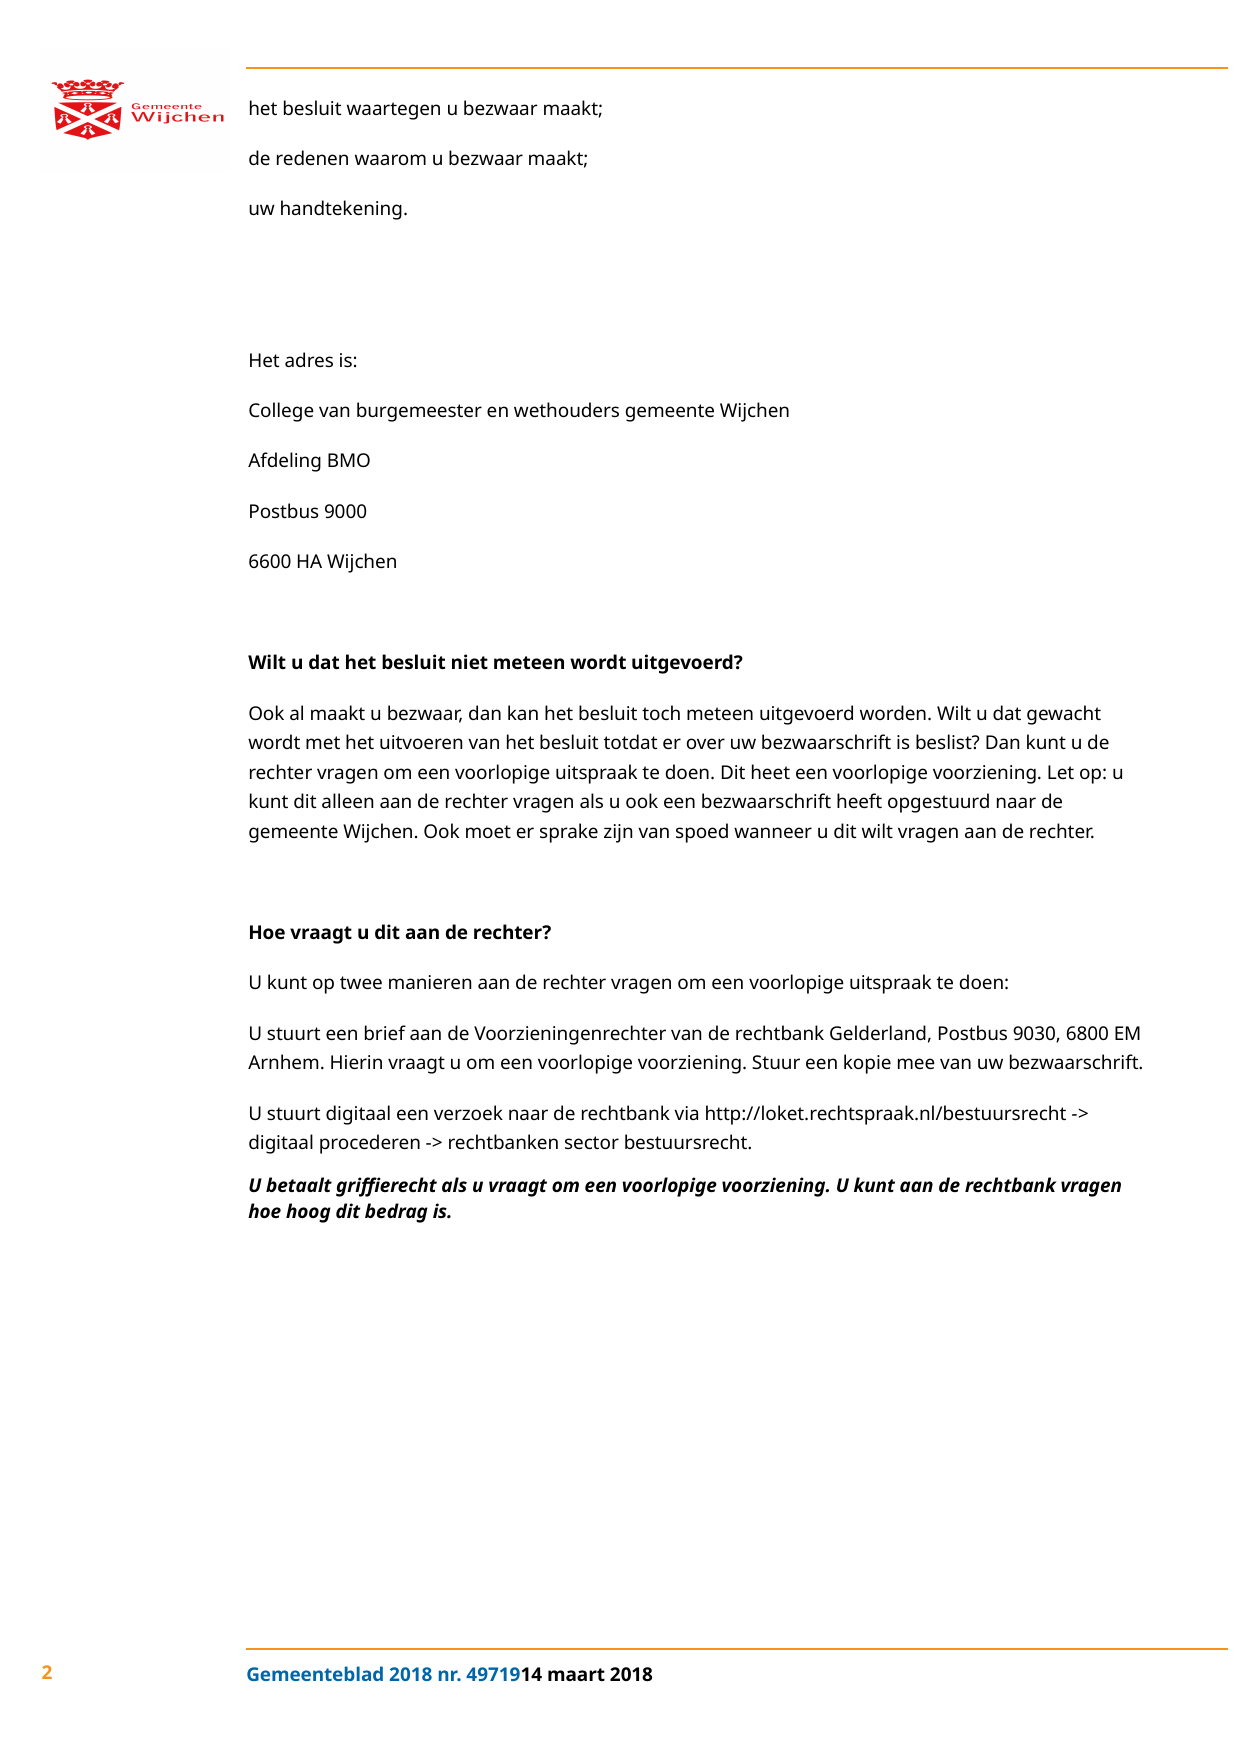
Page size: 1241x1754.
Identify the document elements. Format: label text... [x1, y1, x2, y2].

text Afdeling BMO [248, 448, 1152, 473]
text U kunt op twee manieren aan de rechter vragen om een voorlopige uitspraak te doen: [248, 969, 1152, 995]
text Het adres is: [248, 347, 1152, 373]
text U stuurt digitaal een verzoek naar de rechtbank via http://loket.rechtspraak.nl/bestuursrecht -> digitaal procederen -> rechtbanken sector bestuursrecht. [248, 1100, 1152, 1155]
text Wilt u dat het besluit niet meteen wordt uitgevoerd? [248, 649, 1152, 675]
text het besluit waartegen u bezwaar maakt; [248, 95, 1152, 121]
picture [41, 47, 231, 172]
text uw handtekening. [248, 196, 1152, 221]
text College van burgemeester en wethouders gemeente Wijchen [248, 397, 1152, 423]
text U stuurt een brief aan de Voorzieningenrechter van de rechtbank Gelderland, Postbus 9030, 6800 EM Arnhem. Hierin vraagt u om een voorlopige voorziening. Stuur een kopie mee van uw bezwaarschrift. [248, 1020, 1152, 1075]
text 6600 HA Wijchen [248, 548, 1152, 574]
text Hoe vraagt u dit aan de rechter? [248, 919, 1152, 945]
text Ook al maakt u bezwaar, dan kan het besluit toch meteen uitgevoerd worden. Wilt u dat gewacht wordt met het uitvoeren van het besluit totdat er over uw bezwaarschrift is beslist? Dan kunt u de rechter vragen om een voorlopige uitspraak te doen. Dit heet een voorlopige voorziening. Let op: u kunt dit alleen aan de rechter vragen als u ook een bezwaarschrift heeft opgestuurd naar de gemeente Wijchen. Ook moet er sprake zijn van spoed wanneer u dit wilt vragen aan de rechter. [248, 700, 1152, 844]
text Postbus 9000 [248, 498, 1152, 524]
text de redenen waarom u bezwaar maakt; [248, 145, 1152, 171]
text U betaalt griffierecht als u vraagt om een voorlopige voorziening. U kunt aan de rechtbank vragen hoe hoog dit bedrag is. [248, 1172, 1152, 1224]
